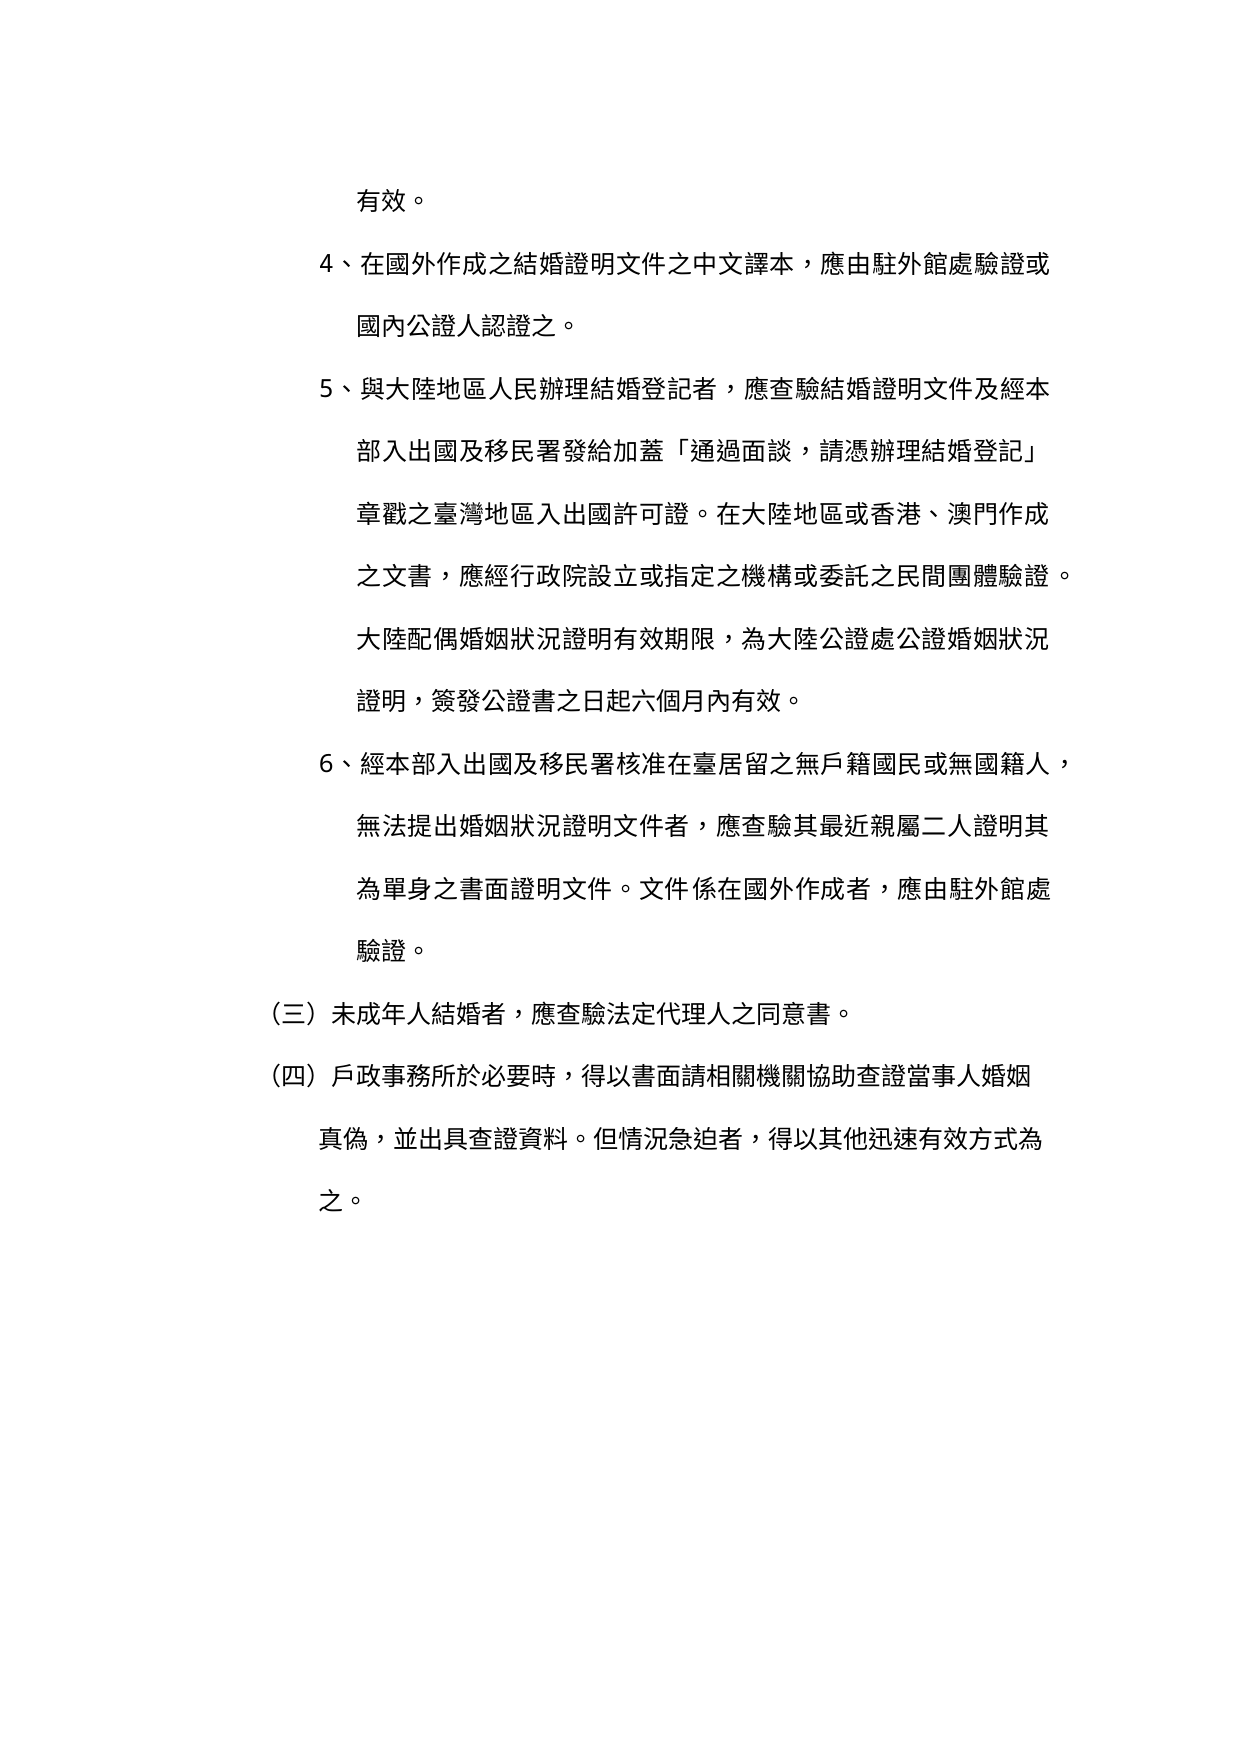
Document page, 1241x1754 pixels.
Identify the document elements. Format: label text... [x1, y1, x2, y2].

text （四）戶政事務所於必要時，得以書面請相關機關協助查證當事人婚姻真偽，並出具查證資料。但情況急迫者，得以其他迅速有效方式為之。 [256, 1033, 1053, 1221]
text 4、在國外作成之結婚證明文件之中文譯本，應由駐外館處驗證或國內公證人認證之。 [319, 221, 1053, 346]
text 有效。 [319, 158, 1053, 221]
text 6、經本部入出國及移民署核准在臺居留之無戶籍國民或無國籍人，無法提出婚姻狀況證明文件者，應查驗其最近親屬二人證明其為單身之書面證明文件。文件係在國外作成者，應由駐外館處驗證。 [319, 721, 1053, 971]
text （三）未成年人結婚者，應查驗法定代理人之同意書。 [256, 971, 1053, 1033]
text 5、與大陸地區人民辦理結婚登記者，應查驗結婚證明文件及經本部入出國及移民署發給加蓋「通過面談，請憑辦理結婚登記」章戳之臺灣地區入出國許可證。在大陸地區或香港、澳門作成之文書，應經行政院設立或指定之機構或委託之民間團體驗證。大陸配偶婚姻狀況證明有效期限，為大陸公證處公證婚姻狀況證明，簽發公證書之日起六個月內有效。 [319, 346, 1053, 721]
